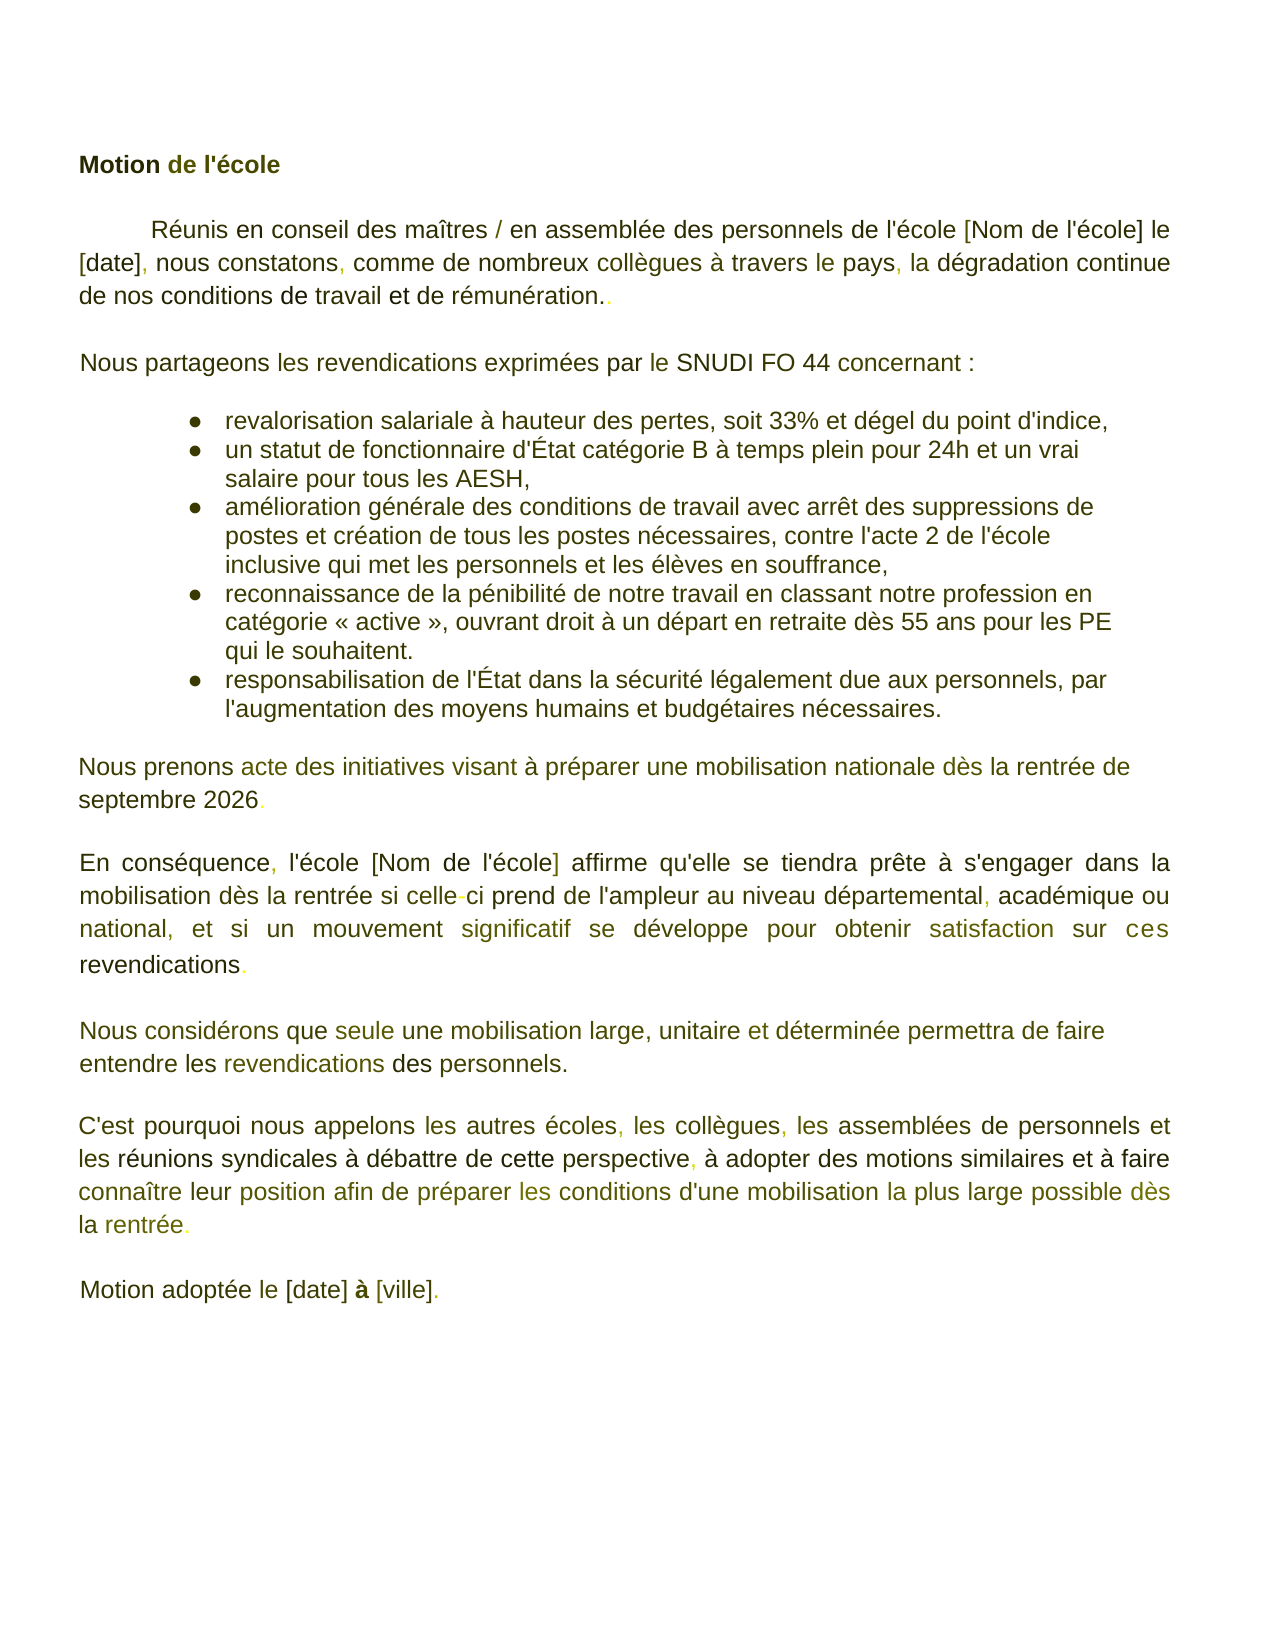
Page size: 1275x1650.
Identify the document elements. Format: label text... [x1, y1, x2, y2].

text Nous considérons que seule une mobilisation large, unitaire et déterminée permettra de faire entendre les revendications des personnels. [79, 1016, 1171, 1078]
list un statut de fonctionnaire d'État catégorie B à temps plein pour 24h et un vrai salaire pour tous les AESH, [187, 435, 1125, 492]
list amélioration générale des conditions de travail avec arrêt des suppressions de postes et création de tous les postes nécessaires, contre l'acte 2 de l'école inclusive qui met les personnels et les élèves en souffrance, [187, 492, 1125, 578]
text En conséquence, l'école [Nom de l'école] affirme qu'elle se tiendra prête à s'engager dans la mobilisation dès la rentrée si celle-ci prend de l'ampleur au niveau départemental, académique ou national, et si un mouvement significatif se développe pour obtenir satisfaction sur ces revendications. [79, 848, 1170, 978]
list revalorisation salariale à hauteur des pertes, soit 33% et dégel du point d'indice, [187, 406, 1125, 435]
text Nous prenons acte des initiatives visant à préparer une mobilisation nationale dès la rentrée de septembre 2026. [78, 752, 1170, 814]
list responsabilisation de l'État dans la sécurité légalement due aux personnels, par l'augmentation des moyens humains et budgétaires nécessaires. [187, 665, 1125, 722]
text Réunis en conseil des maîtres / en assemblée des personnels de l'école [Nom de l'école] le [date], nous constatons, comme de nombreux collègues à travers le pays, la dégradation continue de nos conditions de travail et de rémunération.. [78, 215, 1171, 310]
text Motion de l'école [78, 150, 309, 179]
text Motion adoptée le [date] à [ville]. [79, 1275, 481, 1304]
text Nous partageons les revendications exprimées par le SNUDI FO 44 concernant : [79, 348, 1171, 377]
text C'est pourquoi nous appelons les autres écoles, les collègues, les assemblées de personnels et les réunions syndicales à débattre de cette perspective, à adopter des motions similaires et à faire connaître leur position afin de préparer les conditions d'une mobilisation la plus large possible dès la rentrée. [78, 1111, 1171, 1239]
list reconnaissance de la pénibilité de notre travail en classant notre profession en catégorie « active », ouvrant droit à un départ en retraite dès 55 ans pour les PE qui le souhaitent. [187, 578, 1125, 665]
